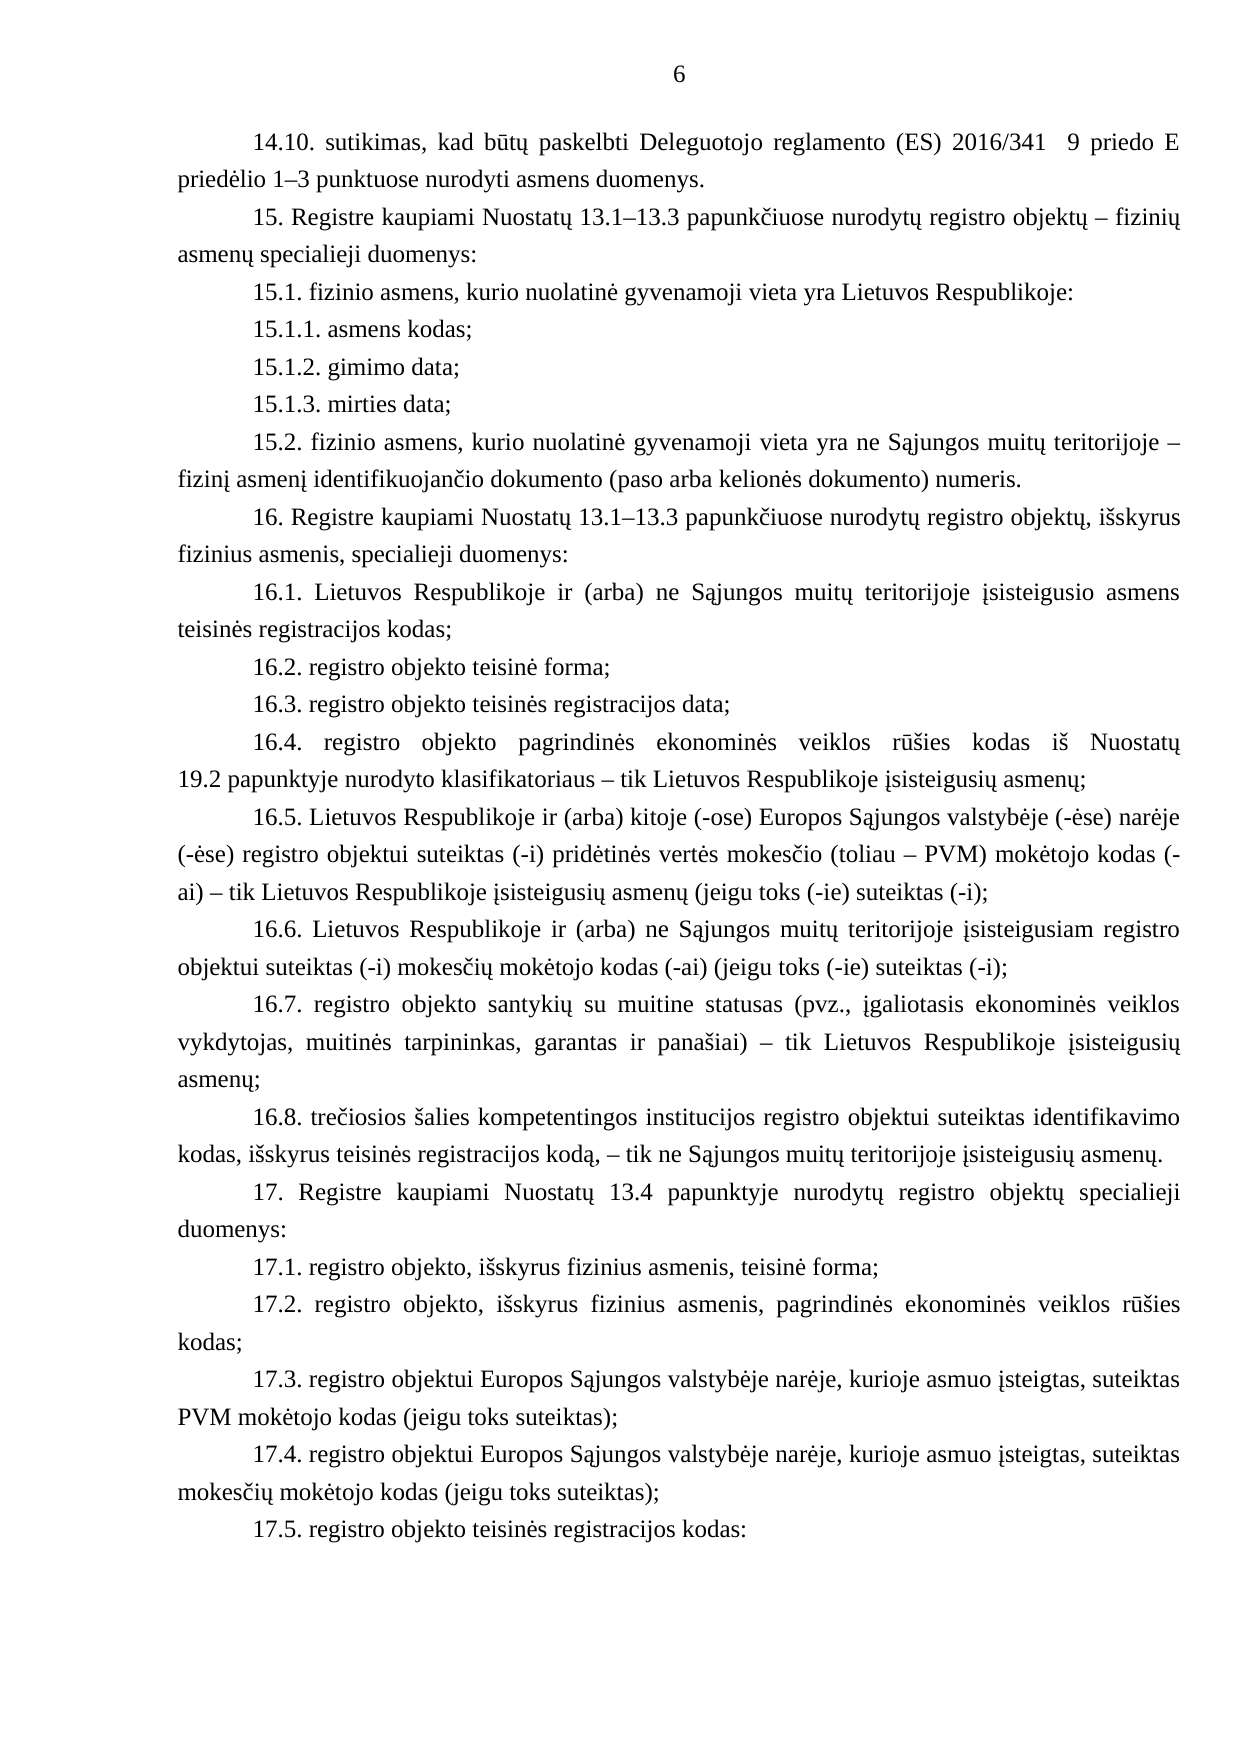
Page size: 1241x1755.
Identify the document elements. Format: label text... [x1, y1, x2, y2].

text 15.1.3. mirties data; [177, 381, 1181, 418]
text 15.1.2. gimimo data; [177, 343, 1181, 381]
text 16.4. registro objekto pagrindinės ekonominės veiklos rūšies kodas iš Nuostatų 19.2 papunktyje nurodyto klasifikatoriaus – tik Lietuvos Respublikoje įsisteigusių asmenų; [177, 718, 1181, 793]
text 15. Registre kaupiami Nuostatų 13.1–13.3 papunkčiuose nurodytų registro objektų – fizinių asmenų specialieji duomenys: [177, 193, 1181, 268]
text 16.7. registro objekto santykių su muitine statusas (pvz., įgaliotasis ekonominės veiklos vykdytojas, muitinės tarpininkas, garantas ir panašiai) – tik Lietuvos Respublikoje įsisteigusių asmenų; [177, 981, 1181, 1093]
text 16.3. registro objekto teisinės registracijos data; [177, 681, 1181, 718]
text 15.1.1. asmens kodas; [177, 306, 1181, 343]
text 17. Registre kaupiami Nuostatų 13.4 papunktyje nurodytų registro objektų specialieji duomenys: [177, 1168, 1181, 1243]
text 17.3. registro objektui Europos Sąjungos valstybėje narėje, kurioje asmuo įsteigtas, suteiktas PVM mokėtojo kodas (jeigu toks suteiktas); [177, 1356, 1181, 1431]
text 16.2. registro objekto teisinė forma; [177, 643, 1181, 681]
text 17.1. registro objekto, išskyrus fizinius asmenis, teisinė forma; [177, 1243, 1181, 1281]
text 15.1. fizinio asmens, kurio nuolatinė gyvenamoji vieta yra Lietuvos Respublikoje: [177, 268, 1181, 306]
text 16.5. Lietuvos Respublikoje ir (arba) kitoje (-ose) Europos Sąjungos valstybėje (-ėse) narėje (-ėse) registro objektui suteiktas (-i) pridėtinės vertės mokesčio (toliau – PVM) mokėtojo kodas (-ai) – tik Lietuvos Respublikoje įsisteigusių asmenų (jeigu toks (-ie) suteiktas (-i); [177, 793, 1181, 906]
text 17.5. registro objekto teisinės registracijos kodas: [177, 1506, 1181, 1543]
text 16.8. trečiosios šalies kompetentingos institucijos registro objektui suteiktas identifikavimo kodas, išskyrus teisinės registracijos kodą, – tik ne Sąjungos muitų teritorijoje įsisteigusių asmenų. [177, 1093, 1181, 1168]
text 15.2. fizinio asmens, kurio nuolatinė gyvenamoji vieta yra ne Sąjungos muitų teritorijoje – fizinį asmenį identifikuojančio dokumento (paso arba kelionės dokumento) numeris. [177, 418, 1181, 493]
text 16. Registre kaupiami Nuostatų 13.1–13.3 papunkčiuose nurodytų registro objektų, išskyrus fizinius asmenis, specialieji duomenys: [177, 493, 1181, 568]
text 16.1. Lietuvos Respublikoje ir (arba) ne Sąjungos muitų teritorijoje įsisteigusio asmens teisinės registracijos kodas; [177, 568, 1181, 643]
text 14.10. sutikimas, kad būtų paskelbti Deleguotojo reglamento (ES) 2016/341 9 priedo E priedėlio 1–3 punktuose nurodyti asmens duomenys. [177, 118, 1181, 193]
text 16.6. Lietuvos Respublikoje ir (arba) ne Sąjungos muitų teritorijoje įsisteigusiam registro objektui suteiktas (-i) mokesčių mokėtojo kodas (-ai) (jeigu toks (-ie) suteiktas (-i); [177, 906, 1181, 981]
text 17.2. registro objekto, išskyrus fizinius asmenis, pagrindinės ekonominės veiklos rūšies kodas; [177, 1281, 1181, 1356]
text 17.4. registro objektui Europos Sąjungos valstybėje narėje, kurioje asmuo įsteigtas, suteiktas mokesčių mokėtojo kodas (jeigu toks suteiktas); [177, 1431, 1181, 1506]
